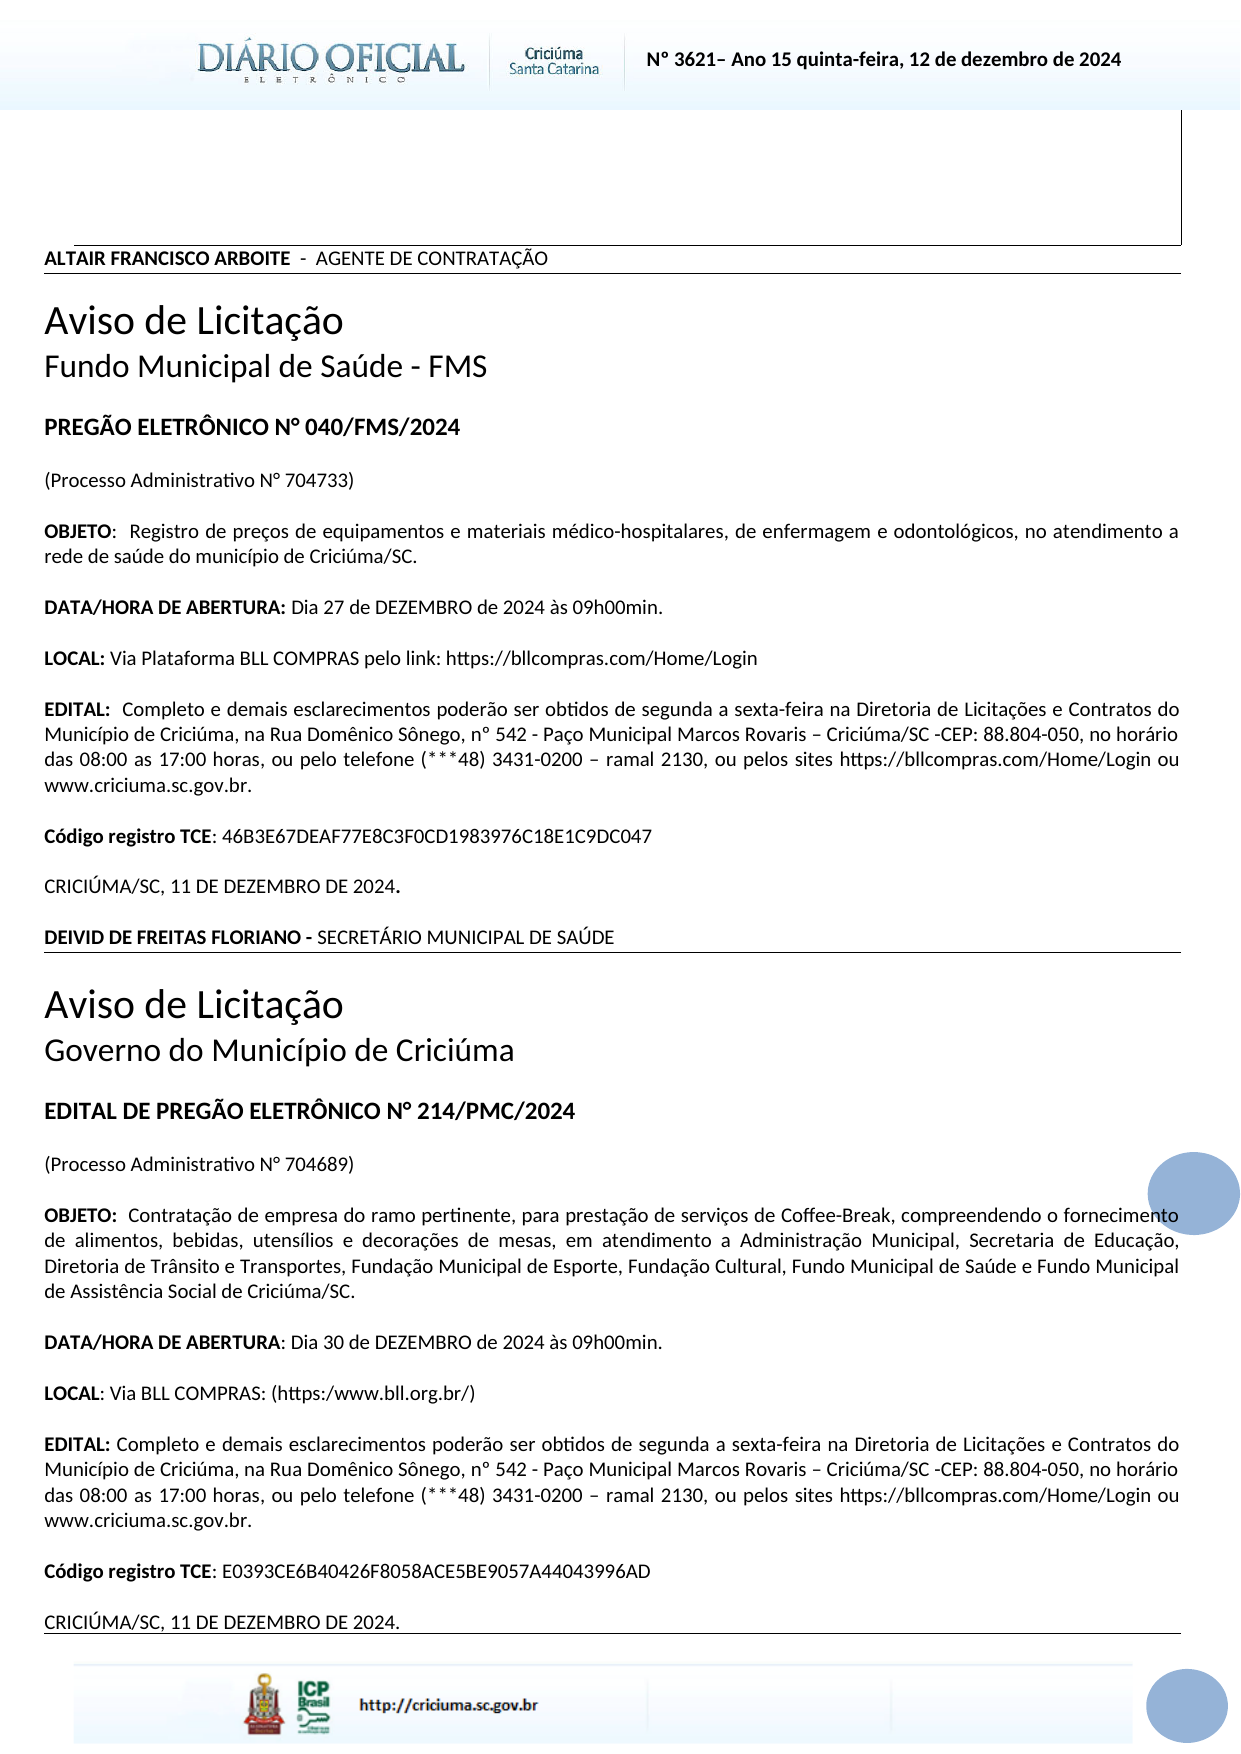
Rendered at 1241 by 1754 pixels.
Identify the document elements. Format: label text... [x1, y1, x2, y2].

text (Processo Administrativo N° 704689) [44, 1151, 1181, 1177]
text Governo do Município de Criciúma [44, 1029, 1181, 1070]
text LOCAL: Via BLL COMPRAS: (https:/www.bll.org.br/) [44, 1380, 1181, 1406]
text PREGÃO ELETRÔNICO N° 040/FMS/2024 [44, 411, 1181, 442]
text (Processo Administrativo N° 704733) [44, 467, 1181, 492]
text CRICIÚMA/SC, 11 DE DEZEMBRO DE 2024. [44, 1609, 1181, 1633]
text ALTAIR FRANCISCO ARBOITE - AGENTE DE CONTRATAÇÃO [44, 245, 1181, 273]
text Fundo Municipal de Saúde - FMS [44, 345, 1181, 386]
text OBJETO: Contratação de empresa do ramo pertinente, para prestação de serviços de Coffee-Break, compreendendo o fornecimento de alimentos, bebidas, utensílios e decorações de mesas, em atendimento a Administração Municipal, Secretaria de Educação, Diretoria de Trânsito e Transportes, Fundação Municipal de Esporte, Fundação Cultural, Fundo Municipal de Saúde e Fundo Municipal de Assistência Social de Criciúma/SC. [44, 1202, 1181, 1304]
text Código registro TCE: 46B3E67DEAF77E8C3F0CD1983976C18E1C9DC047 [44, 823, 1181, 848]
text EDITAL: Completo e demais esclarecimentos poderão ser obtidos de segunda a sexta-feira na Diretoria de Licitações e Contratos do Município de Criciúma, na Rua Domênico Sônego, nº 542 - Paço Municipal Marcos Rovaris – Criciúma/SC -CEP: 88.804-050, no horário das 08:00 as 17:00 horas, ou pelo telefone (***48) 3431-0200 – ramal 2130, ou pelos sites https://bllcompras.com/Home/Login ou www.criciuma.sc.gov.br. [44, 1431, 1181, 1533]
text DEIVID DE FREITAS FLORIANO - SECRETÁRIO MUNICIPAL DE SAÚDE [44, 924, 1181, 952]
text CRICIÚMA/SC, 11 DE DEZEMBRO DE 2024. [44, 874, 1181, 899]
text EDITAL DE PREGÃO ELETRÔNICO N° 214/PMC/2024 [44, 1095, 1181, 1126]
text OBJETO: Registro de preços de equipamentos e materiais médico-hospitalares, de enfermagem e odontológicos, no atendimento a rede de saúde do município de Criciúma/SC. [44, 518, 1181, 569]
text LOCAL: Via Plataforma BLL COMPRAS pelo link: https://bllcompras.com/Home/Login [44, 645, 1181, 670]
text Aviso de Licitação [44, 978, 1181, 1029]
text Aviso de Licitação [44, 294, 1181, 345]
text Código registro TCE: E0393CE6B40426F8058ACE5BE9057A44043996AD [44, 1558, 1181, 1583]
text DATA/HORA DE ABERTURA: Dia 30 de DEZEMBRO de 2024 às 09h00min. [44, 1329, 1181, 1355]
text EDITAL: Completo e demais esclarecimentos poderão ser obtidos de segunda a sexta-feira na Diretoria de Licitações e Contratos do Município de Criciúma, na Rua Domênico Sônego, nº 542 - Paço Municipal Marcos Rovaris – Criciúma/SC -CEP: 88.804-050, no horário das 08:00 as 17:00 horas, ou pelo telefone (***48) 3431-0200 – ramal 2130, ou pelos sites https://bllcompras.com/Home/Login ou www.criciuma.sc.gov.br. [44, 696, 1181, 797]
text DATA/HORA DE ABERTURA: Dia 27 de DEZEMBRO de 2024 às 09h00min. [44, 594, 1181, 619]
